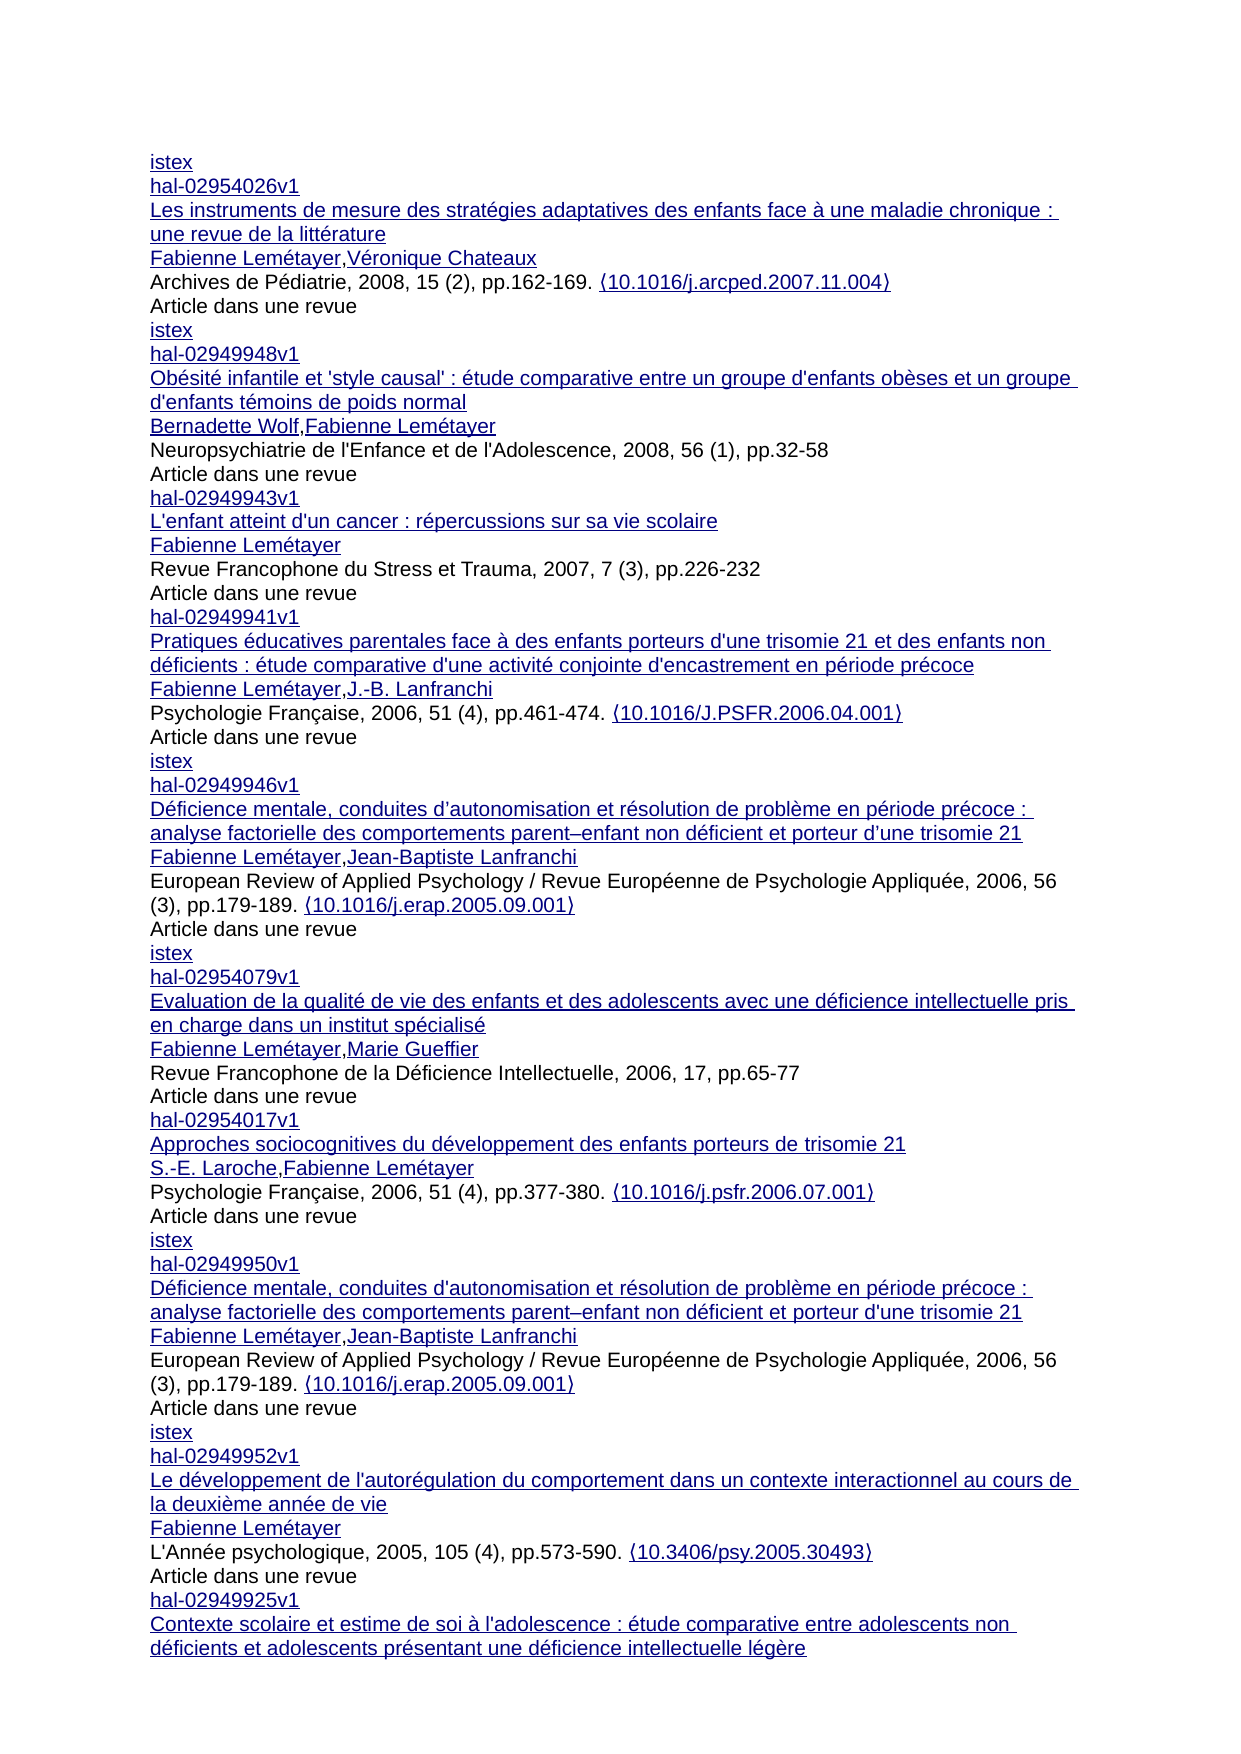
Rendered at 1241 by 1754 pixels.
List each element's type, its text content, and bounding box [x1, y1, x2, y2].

table_cell L'enfant atteint d'un cancer : répercussions sur sa vie scolaire Fabienne Lemétayer Revue Francophone du Stress et Trauma, 2007, 7 (3), pp.226-232 Article dans une revue hal-02949941v1 [150, 509, 1090, 629]
table_cell Déficience mentale, conduites d’autonomisation et résolution de problème en période précoce : analyse factorielle des comportements parent–enfant non déficient et porteur d’une trisomie 21 Fabienne Lemétayer,Jean-Baptiste Lanfranchi European Review of Applied Psychology / Revue Européenne de Psychologie Appliquée, 2006, 56 (3), pp.179-189. ⟨10.1016/j.erap.2005.09.001⟩ Article dans une revue istex hal-02954079v1 [150, 797, 1090, 988]
table_cell Déficience mentale, conduites d'autonomisation et résolution de problème en période précoce : analyse factorielle des comportements parent–enfant non déficient et porteur d'une trisomie 21 Fabienne Lemétayer,Jean-Baptiste Lanfranchi European Review of Applied Psychology / Revue Européenne de Psychologie Appliquée, 2006, 56 (3), pp.179-189. ⟨10.1016/j.erap.2005.09.001⟩ Article dans une revue istex hal-02949952v1 [150, 1276, 1090, 1468]
table_cell Le développement de l'autorégulation du comportement dans un contexte interactionnel au cours de la deuxième année de vie Fabienne Lemétayer L'Année psychologique, 2005, 105 (4), pp.573-590. ⟨10.3406/psy.2005.30493⟩ Article dans une revue hal-02949925v1 [150, 1468, 1090, 1611]
table_cell Contexte scolaire et estime de soi à l'adolescence : étude comparative entre adolescents non déficients et adolescents présentant une déficience intellectuelle légère [150, 1611, 1090, 1659]
table_cell Obésité infantile et 'style causal' : étude comparative entre un groupe d'enfants obèses et un groupe d'enfants témoins de poids normal Bernadette Wolf,Fabienne Lemétayer Neuropsychiatrie de l'Enfance et de l'Adolescence, 2008, 56 (1), pp.32-58 Article dans une revue hal-02949943v1 [150, 366, 1090, 509]
table_cell Les instruments de mesure des stratégies adaptatives des enfants face à une maladie chronique : une revue de la littérature Fabienne Lemétayer,Véronique Chateaux Archives de Pédiatrie, 2008, 15 (2), pp.162-169. ⟨10.1016/j.arcped.2007.11.004⟩ Article dans une revue istex hal-02949948v1 [150, 198, 1090, 366]
table_cell Evaluation de la qualité de vie des enfants et des adolescents avec une déficience intellectuelle pris en charge dans un institut spécialisé Fabienne Lemétayer,Marie Gueffier Revue Francophone de la Déficience Intellectuelle, 2006, 17, pp.65-77 Article dans une revue hal-02954017v1 [150, 989, 1090, 1132]
table_cell Pratiques éducatives parentales face à des enfants porteurs d'une trisomie 21 et des enfants non déficients : étude comparative d'une activité conjointe d'encastrement en période précoce Fabienne Lemétayer,J.-B. Lanfranchi Psychologie Française, 2006, 51 (4), pp.461-474. ⟨10.1016/J.PSFR.2006.04.001⟩ Article dans une revue istex hal-02949946v1 [150, 629, 1090, 797]
table_cell Approches sociocognitives du développement des enfants porteurs de trisomie 21 S.-E. Laroche,Fabienne Lemétayer Psychologie Française, 2006, 51 (4), pp.377-380. ⟨10.1016/j.psfr.2006.07.001⟩ Article dans une revue istex hal-02949950v1 [150, 1132, 1090, 1276]
table_cell istex hal-02954026v1 [150, 150, 1090, 198]
